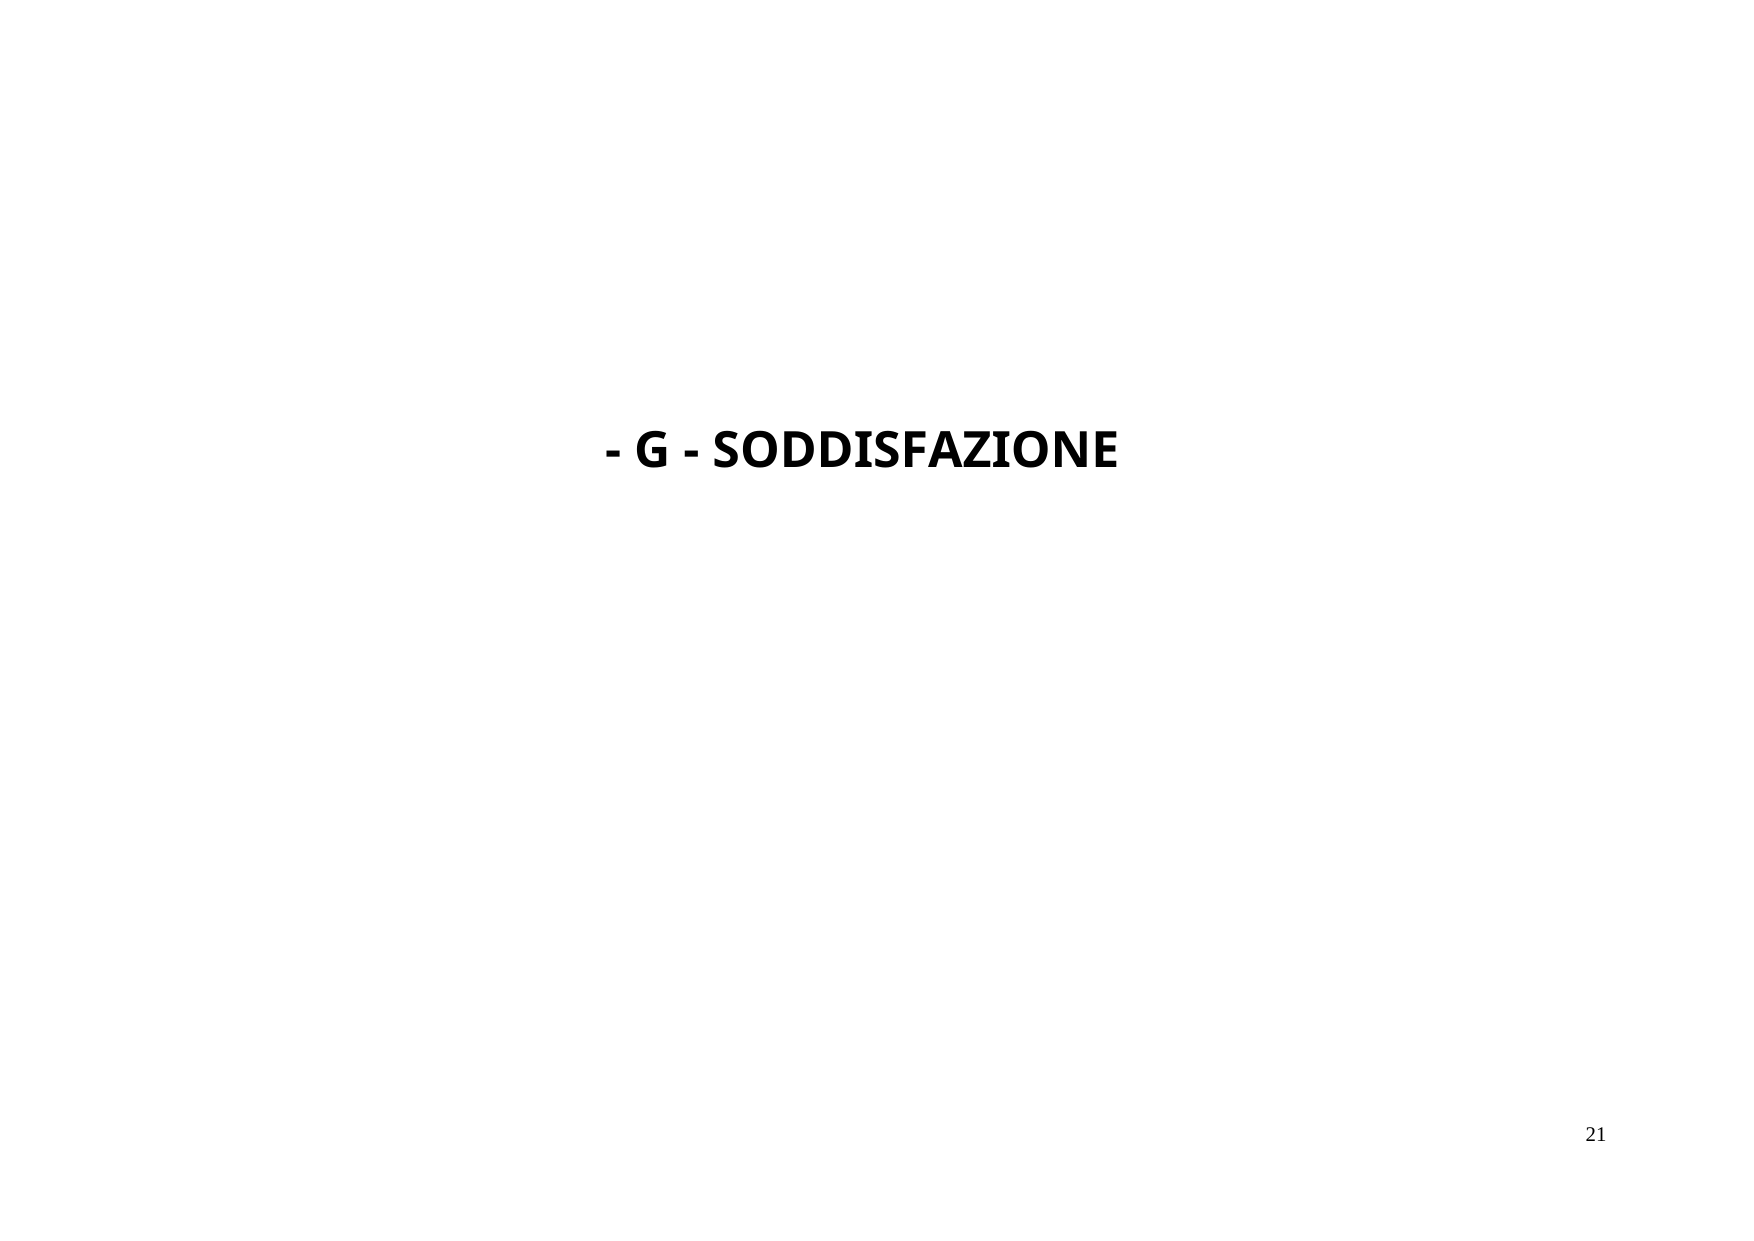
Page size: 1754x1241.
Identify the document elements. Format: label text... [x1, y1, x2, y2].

text - G - SODDISFAZIONE [118, 414, 1606, 483]
